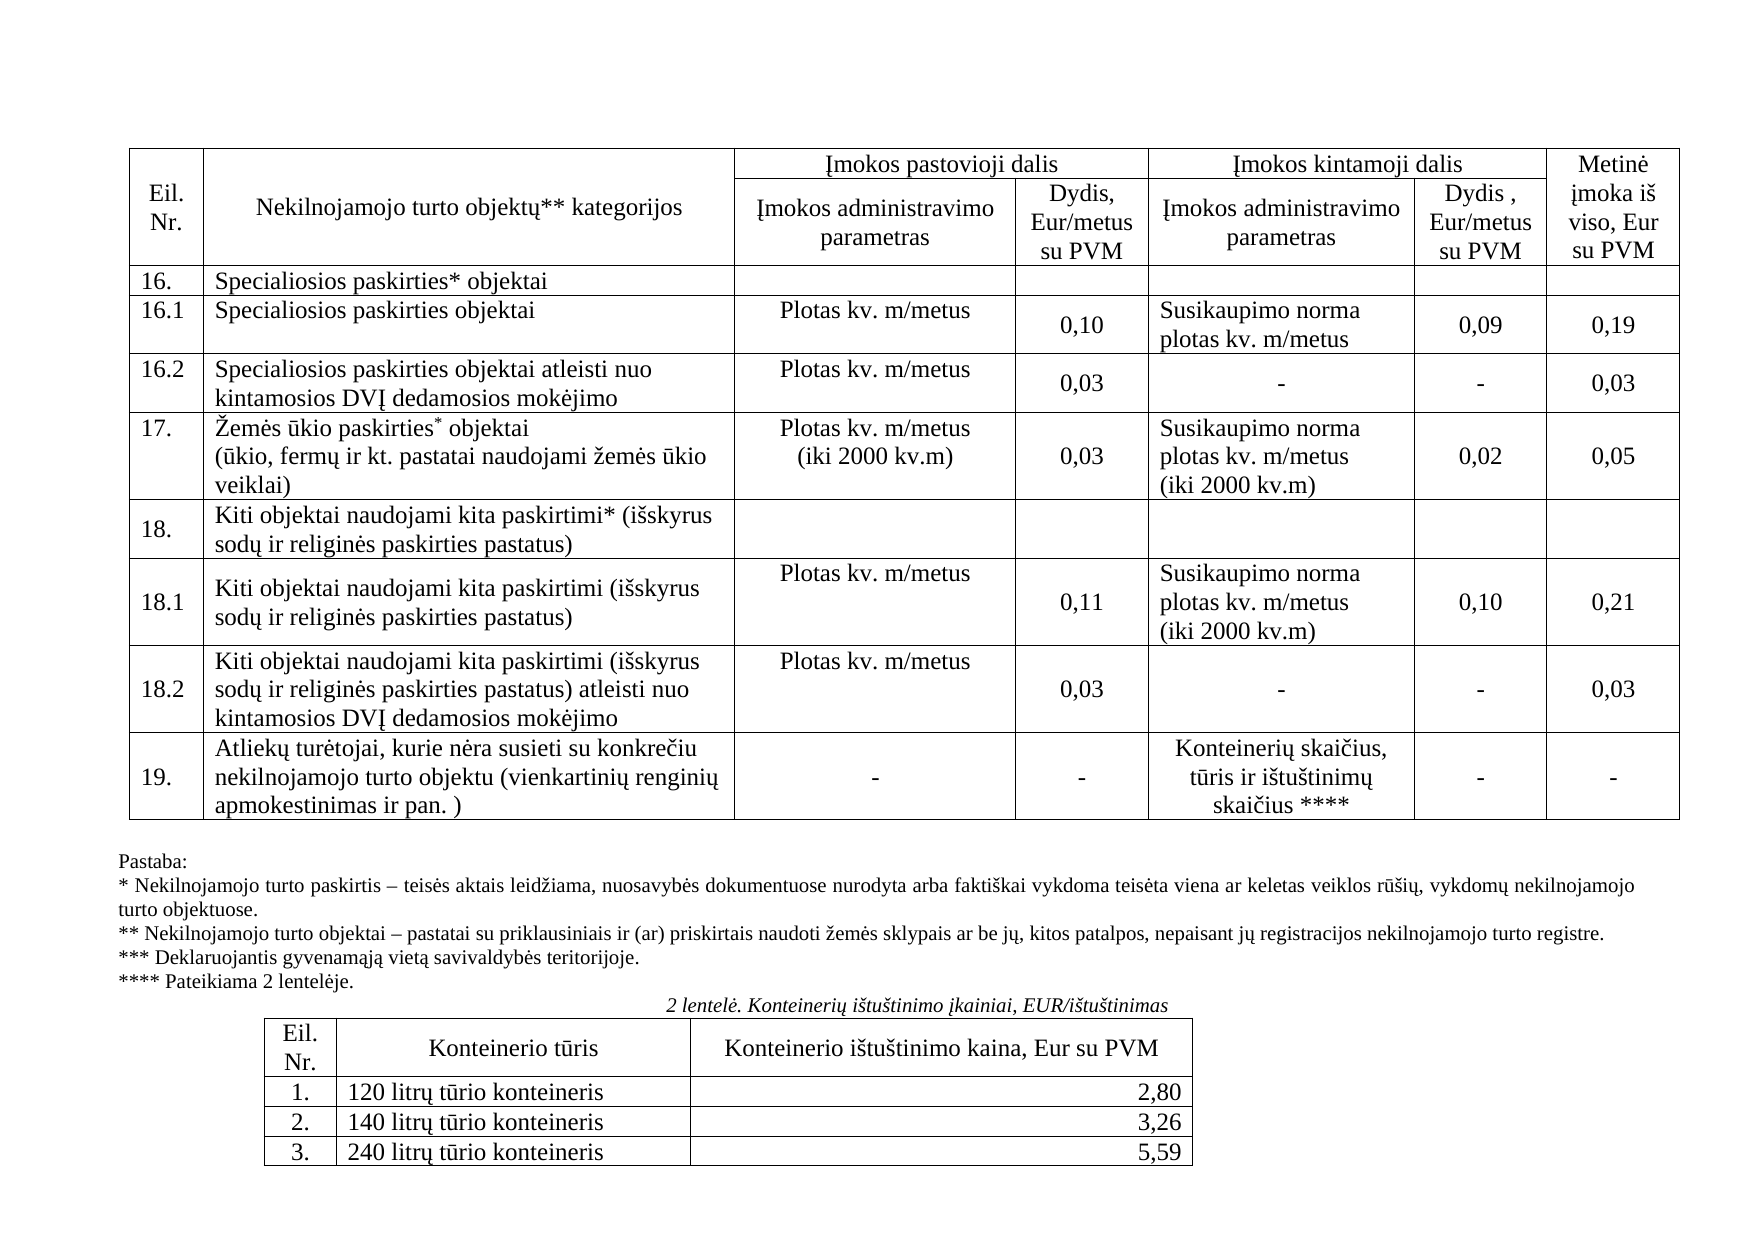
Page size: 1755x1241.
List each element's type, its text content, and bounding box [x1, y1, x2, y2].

table_cell - [735, 733, 1015, 819]
table_cell 1. [265, 1077, 336, 1106]
table_cell Kiti objektai naudojami kita paskirtimi (išskyrus sodų ir religinės paskirties pastatus) [204, 559, 734, 645]
table_cell Plotas kv. m/metus [735, 296, 1015, 353]
table_cell [1547, 500, 1679, 557]
table_cell 0,05 [1547, 413, 1679, 499]
table_cell 0,03 [1547, 354, 1679, 412]
table_cell Specialiosios paskirties* objektai [204, 266, 734, 294]
table_cell - [1016, 733, 1148, 819]
table_cell Susikaupimo norma plotas kv. m/metus (iki 2000 kv.m) [1149, 559, 1414, 645]
table_cell Dydis , Eur/metus su PVM [1415, 179, 1546, 265]
table_cell 0,03 [1547, 646, 1679, 732]
table_cell Plotas kv. m/metus [735, 559, 1015, 645]
table_header Įmokos kintamoji dalis [1149, 149, 1546, 177]
table_cell [1547, 266, 1679, 294]
table_cell 18. [130, 500, 203, 557]
table_cell 17. [130, 413, 203, 499]
table_cell 18.2 [130, 646, 203, 732]
table_cell Specialiosios paskirties objektai [204, 296, 734, 353]
table_cell Kiti objektai naudojami kita paskirtimi* (išskyrus sodų ir religinės paskirties pastatus) [204, 500, 734, 557]
table_cell 3,26 [691, 1107, 1192, 1136]
table_header Nekilnojamojo turto objektų** kategorijos [204, 149, 734, 265]
table_cell 2. [265, 1107, 336, 1136]
table_header Metinė įmoka iš viso, Eur su PVM [1547, 149, 1679, 265]
table_cell [1149, 500, 1414, 557]
table_cell Dydis, Eur/metus su PVM [1016, 179, 1148, 265]
table_cell 140 litrų tūrio konteineris [337, 1107, 690, 1136]
table_cell 0,02 [1415, 413, 1546, 499]
table_cell [735, 500, 1015, 557]
text *** Deklaruojantis gyvenamąją vietą savivaldybės teritorijoje. [118, 945, 1636, 969]
table_header Konteinerio tūris [337, 1019, 690, 1076]
table_cell 3. [265, 1137, 336, 1165]
table_cell 0,09 [1415, 296, 1546, 353]
table_cell Atliekų turėtojai, kurie nėra susieti su konkrečiu nekilnojamojo turto objektu (vienkartinių renginių apmokestinimas ir pan. ) [204, 733, 734, 819]
table_cell Įmokos administravimo parametras [1149, 179, 1414, 265]
table_cell 5,59 [691, 1137, 1192, 1165]
table_cell [1415, 500, 1546, 557]
table_cell 240 litrų tūrio konteineris [337, 1137, 690, 1165]
table_header Eil. Nr. [265, 1019, 336, 1076]
table_cell - [1547, 733, 1679, 819]
table_cell Susikaupimo norma plotas kv. m/metus (iki 2000 kv.m) [1149, 413, 1414, 499]
table_header Įmokos pastovioji dalis [735, 149, 1148, 177]
table_cell Plotas kv. m/metus (iki 2000 kv.m) [735, 413, 1015, 499]
text 2 lentelė. Konteinerių ištuštinimo įkainiai, EUR/ištuštinimas [118, 993, 1636, 1017]
table_cell 0,10 [1415, 559, 1546, 645]
table_cell 19. [130, 733, 203, 819]
table_cell 0,03 [1016, 354, 1148, 412]
table_cell - [1149, 354, 1414, 412]
table_cell - [1149, 646, 1414, 732]
table_cell [735, 266, 1015, 294]
table_cell Specialiosios paskirties objektai atleisti nuo kintamosios DVĮ dedamosios mokėjimo [204, 354, 734, 412]
text **** Pateikiama 2 lentelėje. [118, 969, 1636, 993]
table_cell [1415, 266, 1546, 294]
table_cell 16. [130, 266, 203, 294]
table_cell 18.1 [130, 559, 203, 645]
table_cell Įmokos administravimo parametras [735, 179, 1015, 265]
table_cell - [1415, 646, 1546, 732]
table_cell 0,21 [1547, 559, 1679, 645]
table_cell Plotas kv. m/metus [735, 646, 1015, 732]
table_cell 0,11 [1016, 559, 1148, 645]
text ** Nekilnojamojo turto objektai – pastatai su priklausiniais ir (ar) priskirtais naudoti žemės sklypais ar be jų, kitos patalpos, nepaisant jų registracijos nekilnojamojo turto registre. [118, 921, 1636, 945]
table_cell 16.1 [130, 296, 203, 353]
table_cell 0,19 [1547, 296, 1679, 353]
table_cell 0,03 [1016, 413, 1148, 499]
table_cell Žemės ūkio paskirties* objektai (ūkio, fermų ir kt. pastatai naudojami žemės ūkio veiklai) [204, 413, 734, 499]
table_cell [1016, 500, 1148, 557]
table_header Eil. Nr. [130, 149, 203, 265]
text Pastaba: [118, 849, 1636, 873]
table_cell [1016, 266, 1148, 294]
table_cell - [1415, 354, 1546, 412]
table_cell [1149, 266, 1414, 294]
table_cell 2,80 [691, 1077, 1192, 1106]
table_cell - [1415, 733, 1546, 819]
table_cell 16.2 [130, 354, 203, 412]
table_cell Plotas kv. m/metus [735, 354, 1015, 412]
text * Nekilnojamojo turto paskirtis – teisės aktais leidžiama, nuosavybės dokumentuose nurodyta arba faktiškai vykdoma teisėta viena ar keletas veiklos rūšių, vykdomų nekilnojamojo turto objektuose. [118, 873, 1636, 921]
table_cell 0,03 [1016, 646, 1148, 732]
table_cell 0,10 [1016, 296, 1148, 353]
table_cell Kiti objektai naudojami kita paskirtimi (išskyrus sodų ir religinės paskirties pastatus) atleisti nuo kintamosios DVĮ dedamosios mokėjimo [204, 646, 734, 732]
table_cell 120 litrų tūrio konteineris [337, 1077, 690, 1106]
table_cell Konteinerių skaičius, tūris ir ištuštinimų skaičius **** [1149, 733, 1414, 819]
table_header Konteinerio ištuštinimo kaina, Eur su PVM [691, 1019, 1192, 1076]
table_cell Susikaupimo norma plotas kv. m/metus [1149, 296, 1414, 353]
